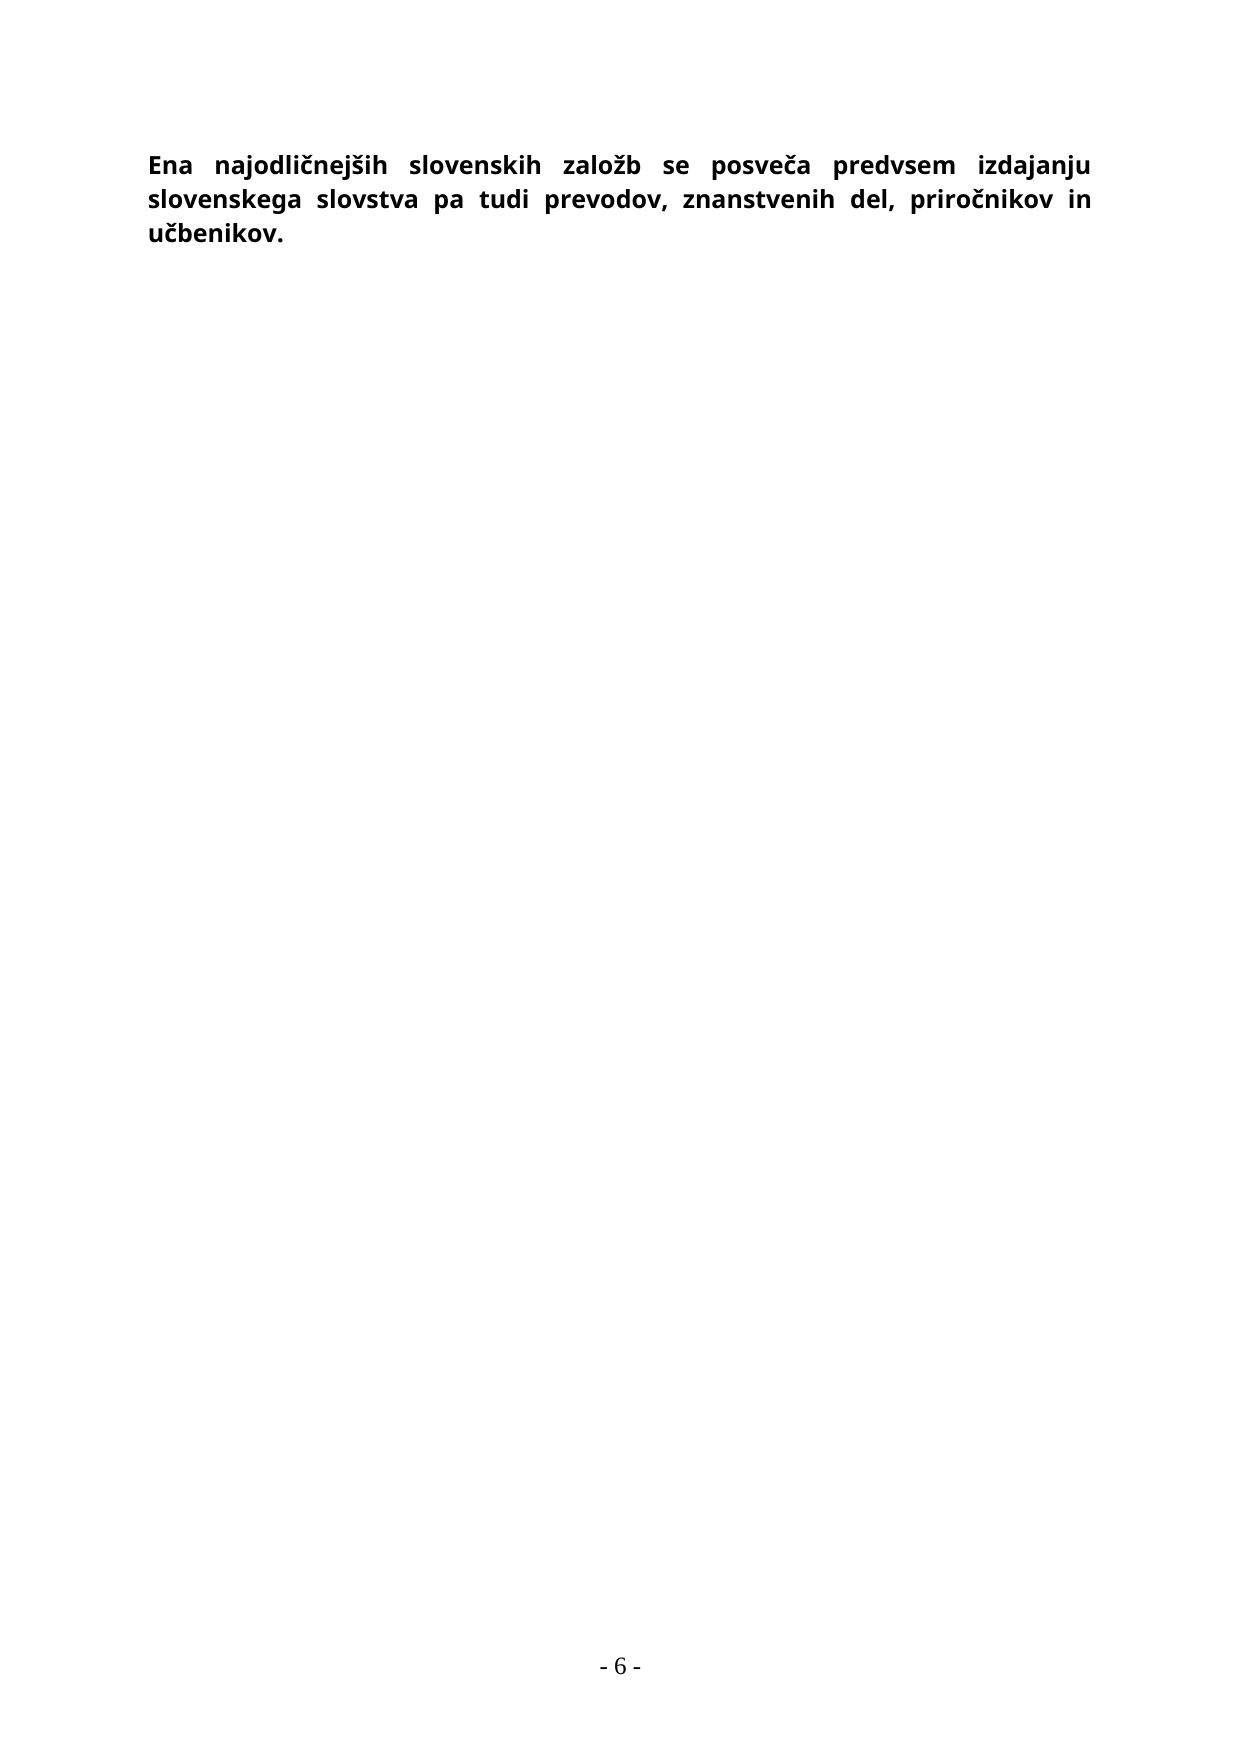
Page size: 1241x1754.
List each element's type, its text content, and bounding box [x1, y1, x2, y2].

text Ena najodličnejših slovenskih založb se posveča predvsem izdajanju slovenskega slovstva pa tudi prevodov, znanstvenih del, priročnikov in učbenikov. [148, 148, 1093, 250]
